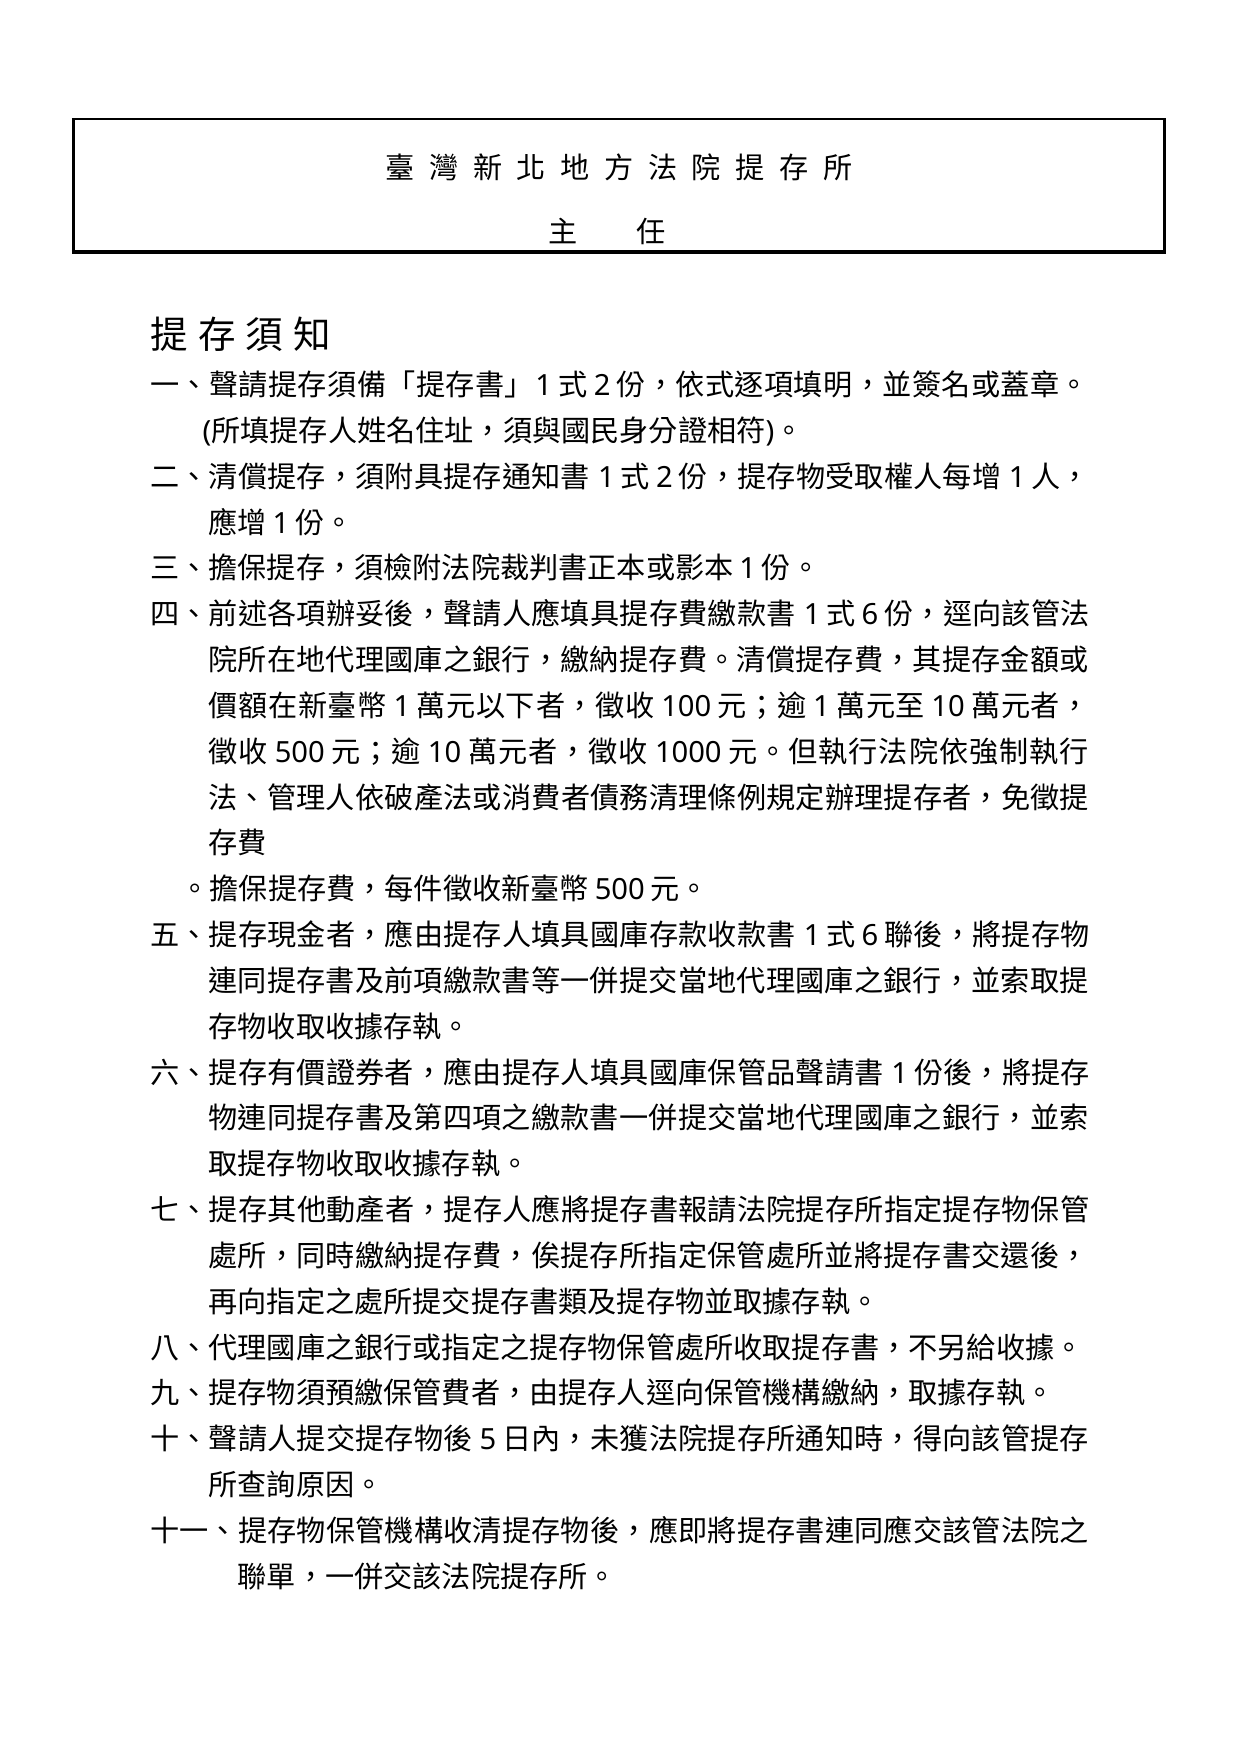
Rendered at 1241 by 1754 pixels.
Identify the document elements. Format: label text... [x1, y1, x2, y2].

text 二、清償提存，須附具提存通知書1式2份，提存物受取權人每增1人，應增1份。 [150, 451, 1090, 542]
text 提存須知 [150, 304, 1090, 359]
text 四、前述各項辦妥後，聲請人應填具提存費繳款書1式6份，逕向該管法院所在地代理國庫之銀行，繳納提存費。清償提存費，其提存金額或價額在新臺幣1萬元以下者，徵收100元；逾1萬元至10萬元者，徵收500元；逾10萬元者，徵收1000元。但執行法院依強制執行法、管理人依破產法或消費者債務清理條例規定辦理提存者，免徵提存費 [150, 588, 1090, 863]
table_cell 臺 灣 新 北 地 方 法 院 提 存 所 主 任 [75, 120, 1163, 250]
text 六、提存有價證券者，應由提存人填具國庫保管品聲請書1份後，將提存物連同提存書及第四項之繳款書一併提交當地代理國庫之銀行，並索取提存物收取收據存執。 [150, 1046, 1090, 1184]
text 八、代理國庫之銀行或指定之提存物保管處所收取提存書，不另給收據。 [150, 1321, 1090, 1367]
text 。擔保提存費，每件徵收新臺幣500元。 [150, 863, 1090, 909]
text 十一、提存物保管機構收清提存物後，應即將提存書連同應交該管法院之聯單，一併交該法院提存所。 [150, 1505, 1090, 1596]
text 三、擔保提存，須檢附法院裁判書正本或影本1份。 [150, 542, 1090, 588]
text 九、提存物須預繳保管費者，由提存人逕向保管機構繳納，取據存執。 [150, 1367, 1090, 1413]
text 一、聲請提存須備「提存書」1式2份，依式逐項填明，並簽名或蓋章。(所填提存人姓名住址，須與國民身分證相符)。 [150, 359, 1090, 451]
text 七、提存其他動產者，提存人應將提存書報請法院提存所指定提存物保管處所，同時繳納提存費，俟提存所指定保管處所並將提存書交還後，再向指定之處所提交提存書類及提存物並取據存執。 [150, 1184, 1090, 1321]
text 五、提存現金者，應由提存人填具國庫存款收款書1式6聯後，將提存物連同提存書及前項繳款書等一併提交當地代理國庫之銀行，並索取提存物收取收據存執。 [150, 909, 1090, 1046]
text 十、聲請人提交提存物後5日內，未獲法院提存所通知時，得向該管提存所查詢原因。 [150, 1413, 1090, 1505]
